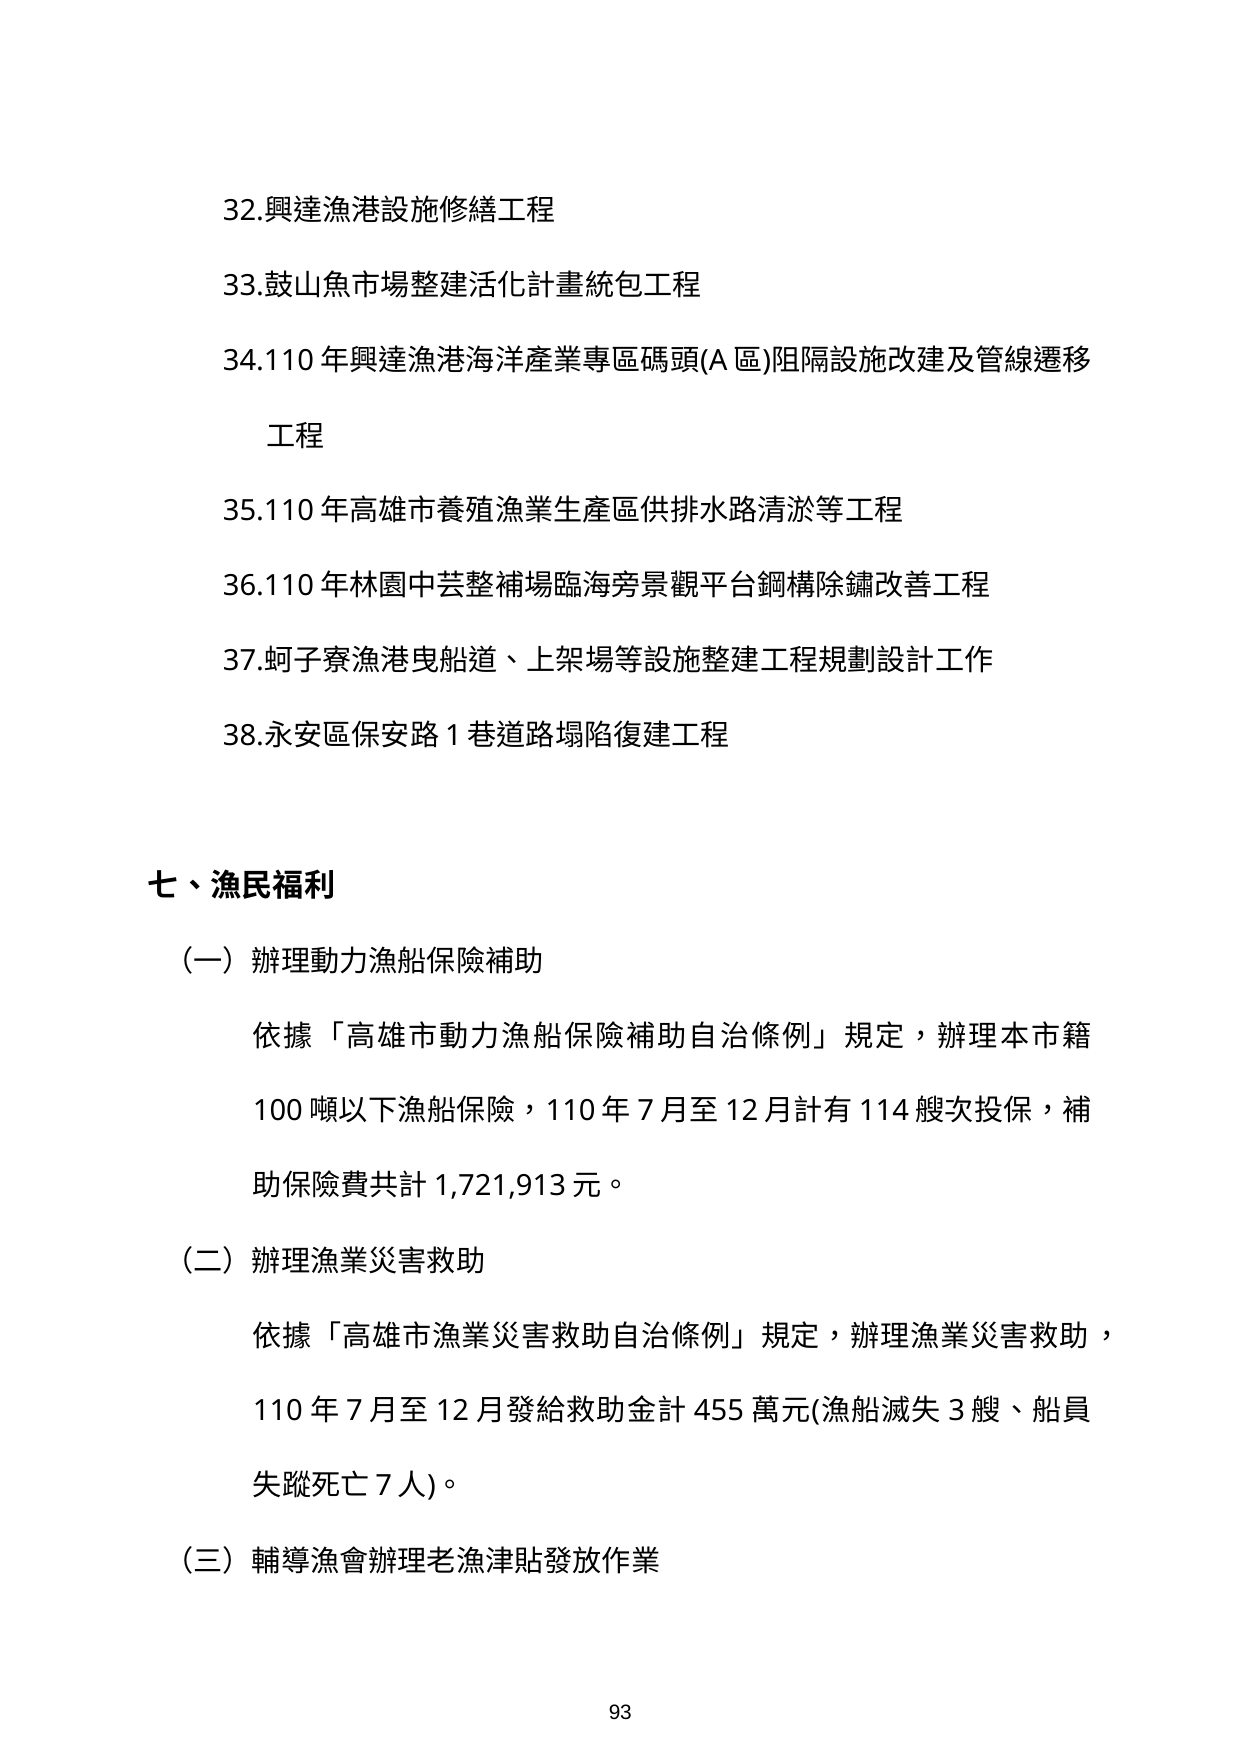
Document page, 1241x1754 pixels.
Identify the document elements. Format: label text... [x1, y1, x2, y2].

text 七、漁民福利 [148, 839, 1092, 914]
text 37.蚵子寮漁港曳船道、上架場等設施整建工程規劃設計工作 [223, 614, 1092, 689]
text 36.110年林園中芸整補場臨海旁景觀平台鋼構除鏽改善工程 [223, 539, 1092, 614]
text （二）辦理漁業災害救助 [164, 1214, 1092, 1289]
text （三）輔導漁會辦理老漁津貼發放作業 [164, 1514, 1092, 1589]
text 32.興達漁港設施修繕工程 [223, 164, 1092, 239]
text 34.110年興達漁港海洋產業專區碼頭(A區)阻隔設施改建及管線遷移工程 [223, 314, 1092, 464]
text （一）辦理動力漁船保險補助 [164, 914, 1092, 989]
text 依據「高雄市動力漁船保險補助自治條例」規定，辦理本市籍100噸以下漁船保險，110年7月至12月計有114艘次投保，補助保險費共計1,721,913元。 [253, 989, 1092, 1214]
text 33.鼓山魚市場整建活化計畫統包工程 [223, 239, 1092, 314]
text 35.110年高雄市養殖漁業生產區供排水路清淤等工程 [223, 464, 1092, 539]
text 38.永安區保安路1巷道路塌陷復建工程 [223, 689, 1092, 764]
text 依據「高雄市漁業災害救助自治條例」規定，辦理漁業災害救助，110年7月至12月發給救助金計455萬元(漁船滅失3艘、船員失蹤死亡7人)。 [253, 1289, 1092, 1514]
